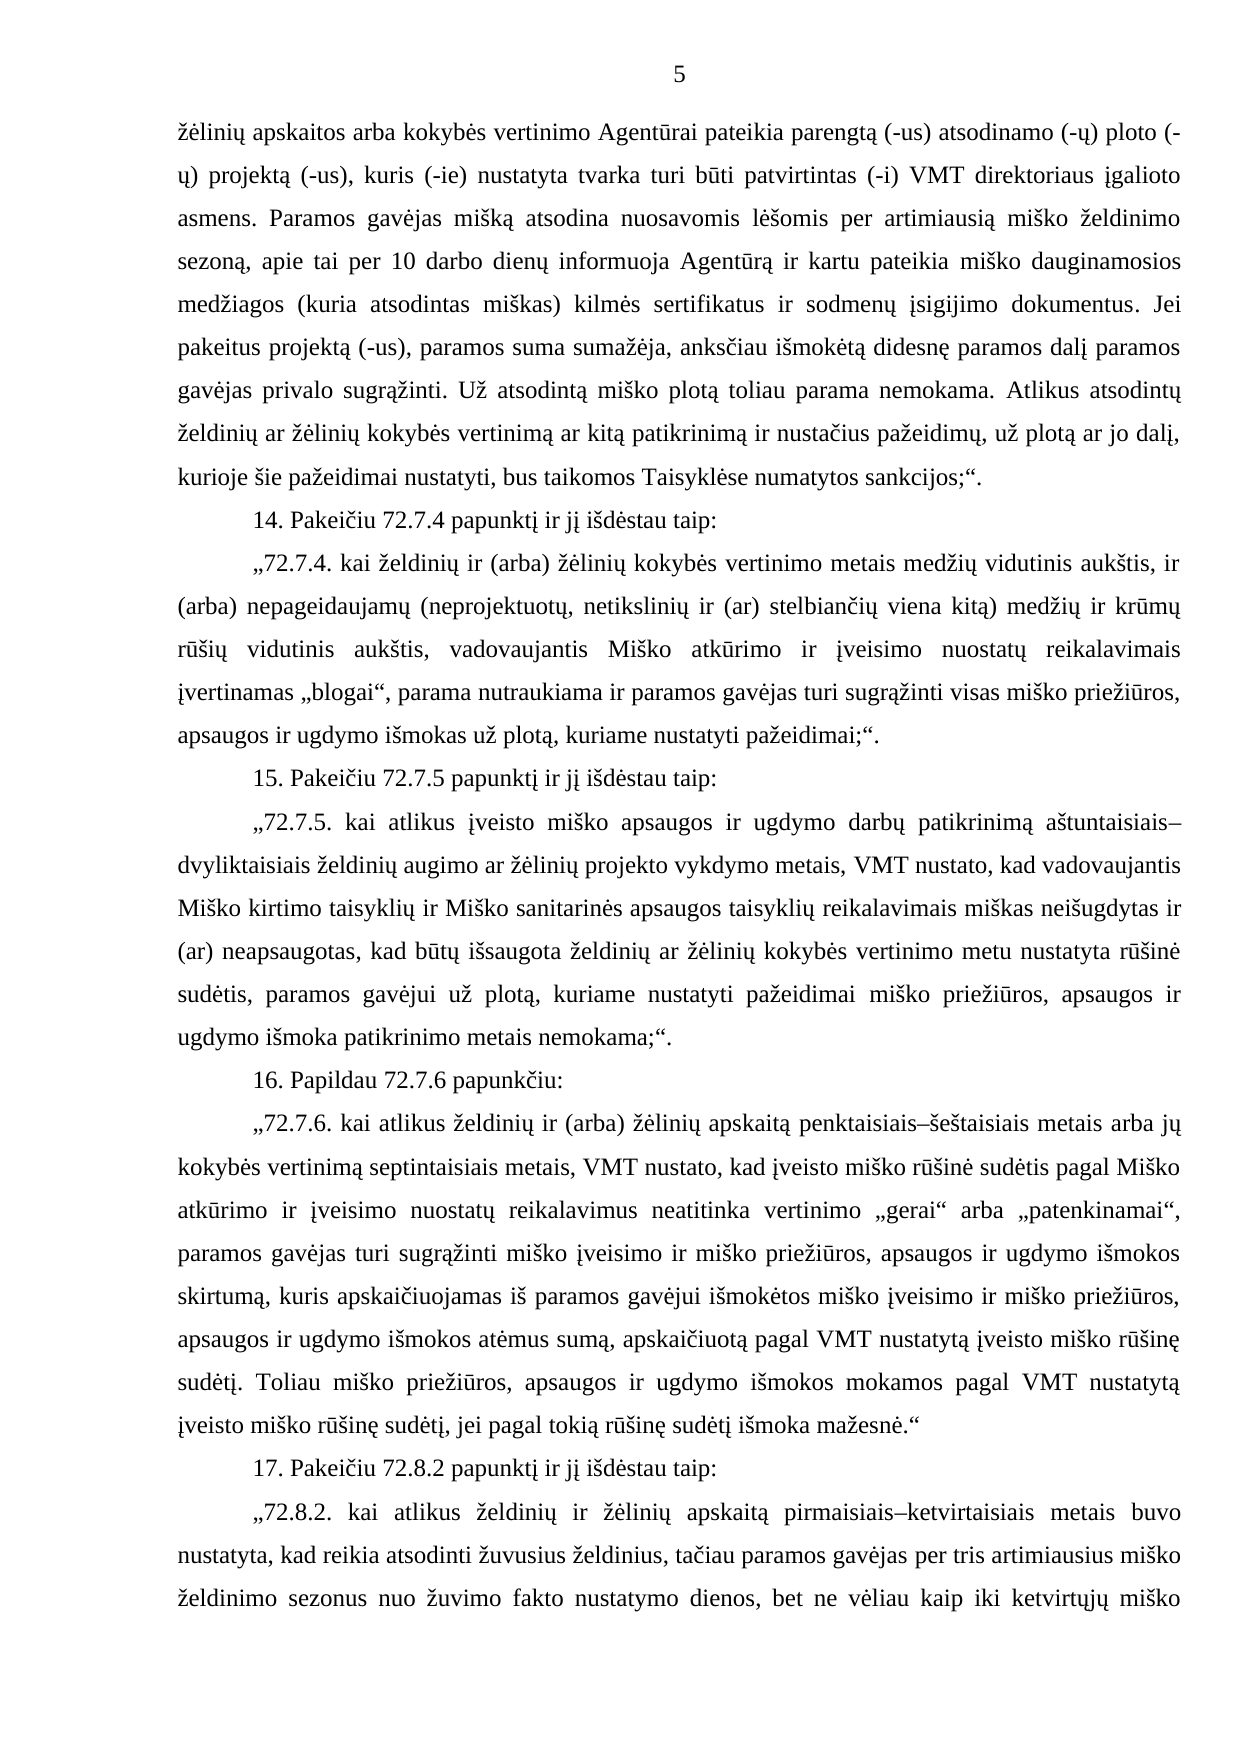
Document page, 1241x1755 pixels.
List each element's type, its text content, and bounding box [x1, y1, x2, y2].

text „72.7.4. kai želdinių ir (arba) žėlinių kokybės vertinimo metais medžių vidutinis aukštis, ir (arba) nepageidaujamų (neprojektuotų, netikslinių ir (ar) stelbiančių viena kitą) medžių ir krūmų rūšių vidutinis aukštis, vadovaujantis Miško atkūrimo ir įveisimo nuostatų reikalavimais įvertinamas „blogai“, parama nutraukiama ir paramos gavėjas turi sugrąžinti visas miško priežiūros, apsaugos ir ugdymo išmokas už plotą, kuriame nustatyti pažeidimai;“. [177, 548, 1181, 749]
text „72.8.2. kai atlikus želdinių ir žėlinių apskaitą pirmaisiais–ketvirtaisiais metais buvo nustatyta, kad reikia atsodinti žuvusius želdinius, tačiau paramos gavėjas per tris artimiausius miško želdinimo sezonus nuo žuvimo fakto nustatymo dienos, bet ne vėliau kaip iki ketvirtųjų miško [177, 1497, 1181, 1612]
text žėlinių apskaitos arba kokybės vertinimo Agentūrai pateikia parengtą (-us) atsodinamo (-ų) ploto (-ų) projektą (-us), kuris (-ie) nustatyta tvarka turi būti patvirtintas (-i) VMT direktoriaus įgalioto asmens. Paramos gavėjas mišką atsodina nuosavomis lėšomis per artimiausią miško želdinimo sezoną, apie tai per 10 darbo dienų informuoja Agentūrą ir kartu pateikia miško dauginamosios medžiagos (kuria atsodintas miškas) kilmės sertifikatus ir sodmenų įsigijimo dokumentus. Jei pakeitus projektą (-us), paramos suma sumažėja, anksčiau išmokėtą didesnę paramos dalį paramos gavėjas privalo sugrąžinti. Už atsodintą miško plotą toliau parama nemokama. Atlikus atsodintų želdinių ar žėlinių kokybės vertinimą ar kitą patikrinimą ir nustačius pažeidimų, už plotą ar jo dalį, kurioje šie pažeidimai nustatyti, bus taikomos Taisyklėse numatytos sankcijos;“. [177, 117, 1181, 490]
text 15. Pakeičiu 72.7.5 papunktį ir jį išdėstau taip: [177, 763, 1181, 792]
text 14. Pakeičiu 72.7.4 papunktį ir jį išdėstau taip: [177, 505, 1181, 533]
text 16. Papildau 72.7.6 papunkčiu: [177, 1065, 1181, 1094]
text „72.7.5. kai atlikus įveisto miško apsaugos ir ugdymo darbų patikrinimą aštuntaisiais–dvyliktaisiais želdinių augimo ar žėlinių projekto vykdymo metais, VMT nustato, kad vadovaujantis Miško kirtimo taisyklių ir Miško sanitarinės apsaugos taisyklių reikalavimais miškas neišugdytas ir (ar) neapsaugotas, kad būtų išsaugota želdinių ar žėlinių kokybės vertinimo metu nustatyta rūšinė sudėtis, paramos gavėjui už plotą, kuriame nustatyti pažeidimai miško priežiūros, apsaugos ir ugdymo išmoka patikrinimo metais nemokama;“. [177, 807, 1181, 1051]
text „72.7.6. kai atlikus želdinių ir (arba) žėlinių apskaitą penktaisiais–šeštaisiais metais arba jų kokybės vertinimą septintaisiais metais, VMT nustato, kad įveisto miško rūšinė sudėtis pagal Miško atkūrimo ir įveisimo nuostatų reikalavimus neatitinka vertinimo „gerai“ arba „patenkinamai“, paramos gavėjas turi sugrąžinti miško įveisimo ir miško priežiūros, apsaugos ir ugdymo išmokos skirtumą, kuris apskaičiuojamas iš paramos gavėjui išmokėtos miško įveisimo ir miško priežiūros, apsaugos ir ugdymo išmokos atėmus sumą, apskaičiuotą pagal VMT nustatytą įveisto miško rūšinę sudėtį. Toliau miško priežiūros, apsaugos ir ugdymo išmokos mokamos pagal VMT nustatytą įveisto miško rūšinę sudėtį, jei pagal tokią rūšinę sudėtį išmoka mažesnė.“ [177, 1108, 1181, 1439]
text 17. Pakeičiu 72.8.2 papunktį ir jį išdėstau taip: [177, 1453, 1181, 1482]
